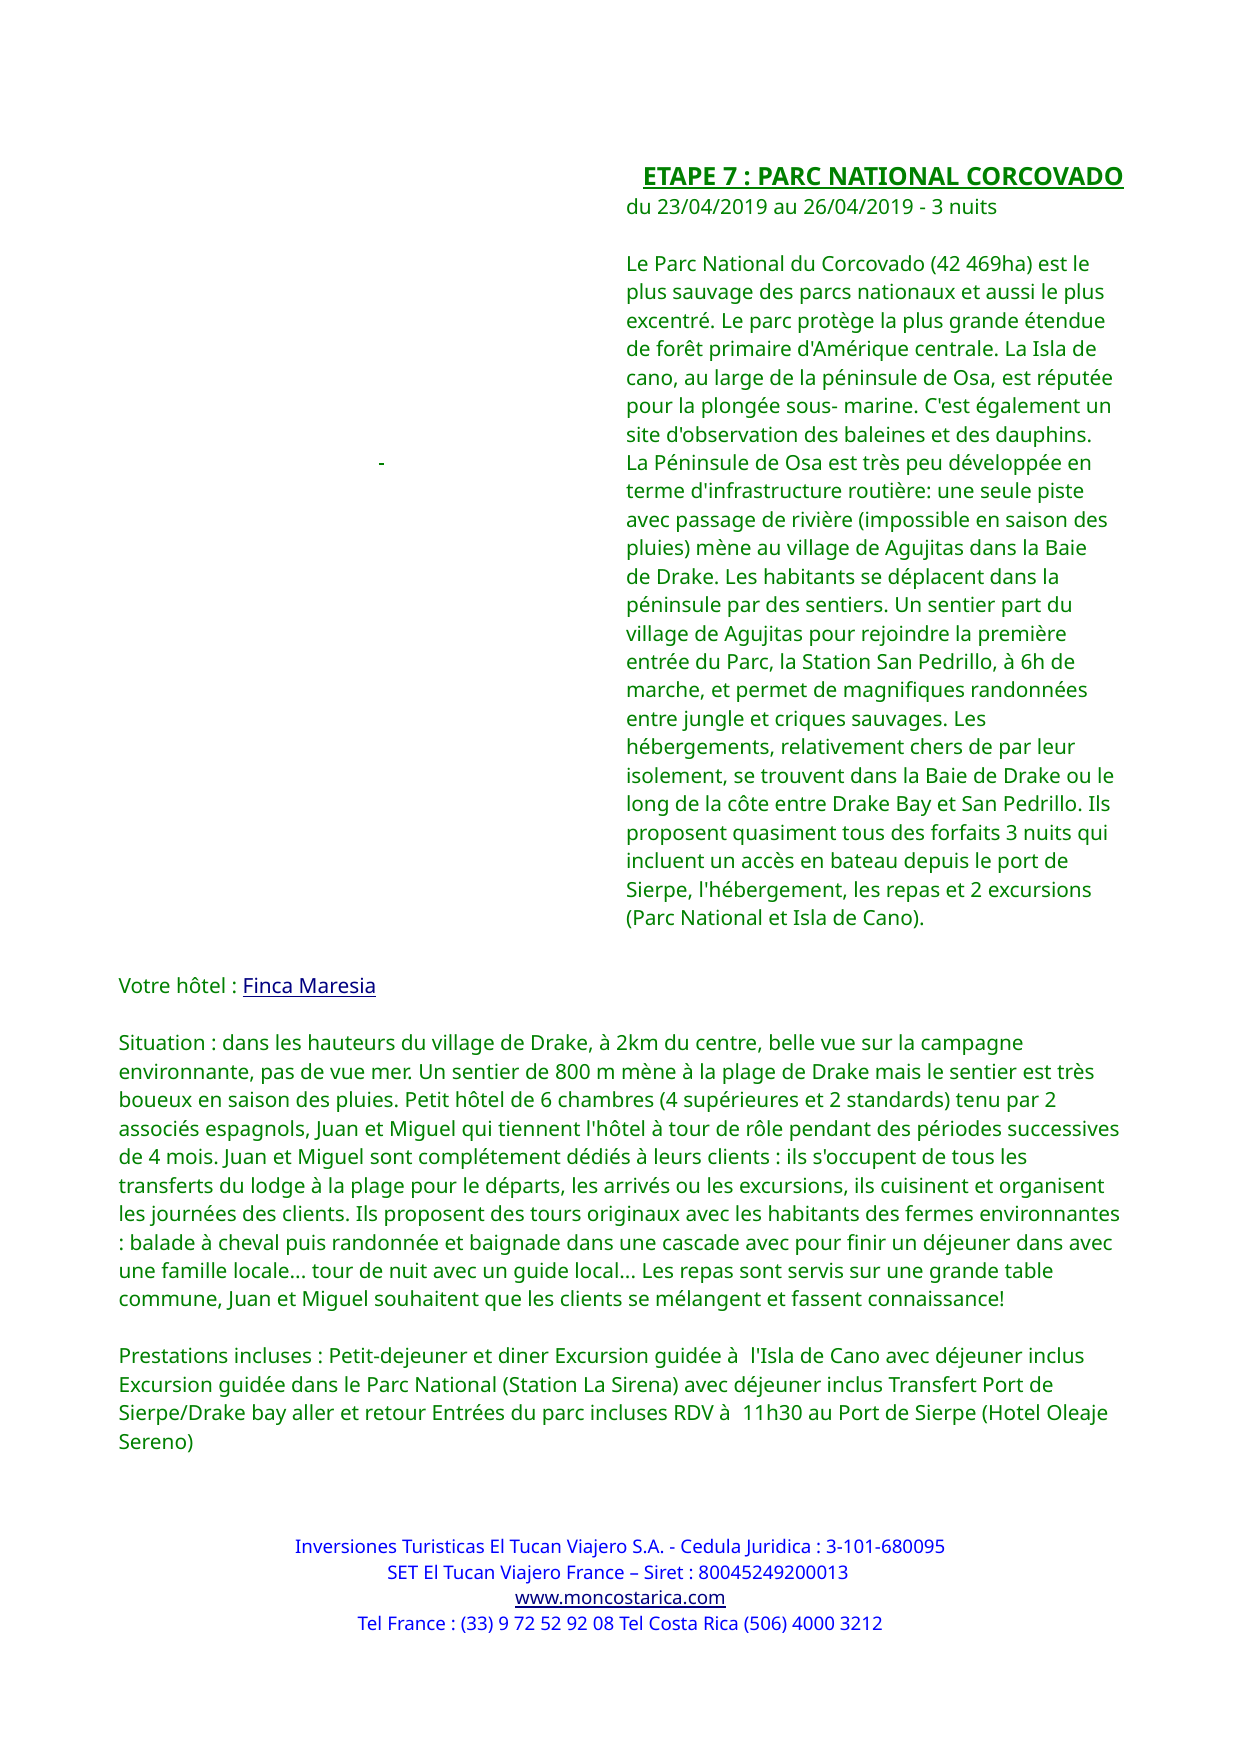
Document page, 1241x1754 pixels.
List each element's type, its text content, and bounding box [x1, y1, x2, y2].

text Situation : dans les hauteurs du village de Drake, à 2km du centre, belle vue sur la campagne environnante, pas de vue mer. Un sentier de 800 m mène à la plage de Drake mais le sentier est très boueux en saison des pluies. Petit hôtel de 6 chambres (4 supérieures et 2 standards) tenu par 2 associés espagnols, Juan et Miguel qui tiennent l'hôtel à tour de rôle pendant des périodes successives de 4 mois. Juan et Miguel sont complétement dédiés à leurs clients : ils s'occupent de tous les transferts du lodge à la plage pour le départs, les arrivés ou les excursions, ils cuisinent et organisent les journées des clients. Ils proposent des tours originaux avec les habitants des fermes environnantes : balade à cheval puis randonnée et baignade dans une cascade avec pour finir un déjeuner dans avec une famille locale... tour de nuit avec un guide local... Les repas sont servis sur une grande table commune, Juan et Miguel souhaitent que les clients se mélangent et fassent connaissance! [118, 1028, 1122, 1313]
text Votre hôtel : Finca Maresia [118, 971, 1122, 1000]
text Prestations incluses : Petit-dejeuner et diner Excursion guidée à l'Isla de Cano avec déjeuner inclus Excursion guidée dans le Parc National (Station La Sirena) avec déjeuner inclus Transfert Port de Sierpe/Drake bay aller et retour Entrées du parc incluses RDV à 11h30 au Port de Sierpe (Hotel Oleaje Sereno) [118, 1342, 1122, 1455]
table_header [118, 153, 620, 937]
table_header ETAPE 7 : PARC NATIONAL CORCOVADO du 23/04/2019 au 26/04/2019 - 3 nuits Le Parc National du Corcovado (42 469ha) est le plus sauvage des parcs nationaux et aussi le plus excentré. Le parc protège la plus grande étendue de forêt primaire d'Amérique centrale. La Isla de cano, au large de la péninsule de Osa, est réputée pour la plongée sous- marine. C'est également un site d'observation des baleines et des dauphins. La Péninsule de Osa est très peu développée en terme d'infrastructure routière: une seule piste avec passage de rivière (impossible en saison des pluies) mène au village de Agujitas dans la Baie de Drake. Les habitants se déplacent dans la péninsule par des sentiers. Un sentier part du village de Agujitas pour rejoindre la première entrée du Parc, la Station San Pedrillo, à 6h de marche, et permet de magnifiques randonnées entre jungle et criques sauvages. Les hébergements, relativement chers de par leur isolement, se trouvent dans la Baie de Drake ou le long de la côte entre Drake Bay et San Pedrillo. Ils proposent quasiment tous des forfaits 3 nuits qui incluent un accès en bateau depuis le port de Sierpe, l'hébergement, les repas et 2 excursions (Parc National et Isla de Cano). [620, 153, 1122, 937]
